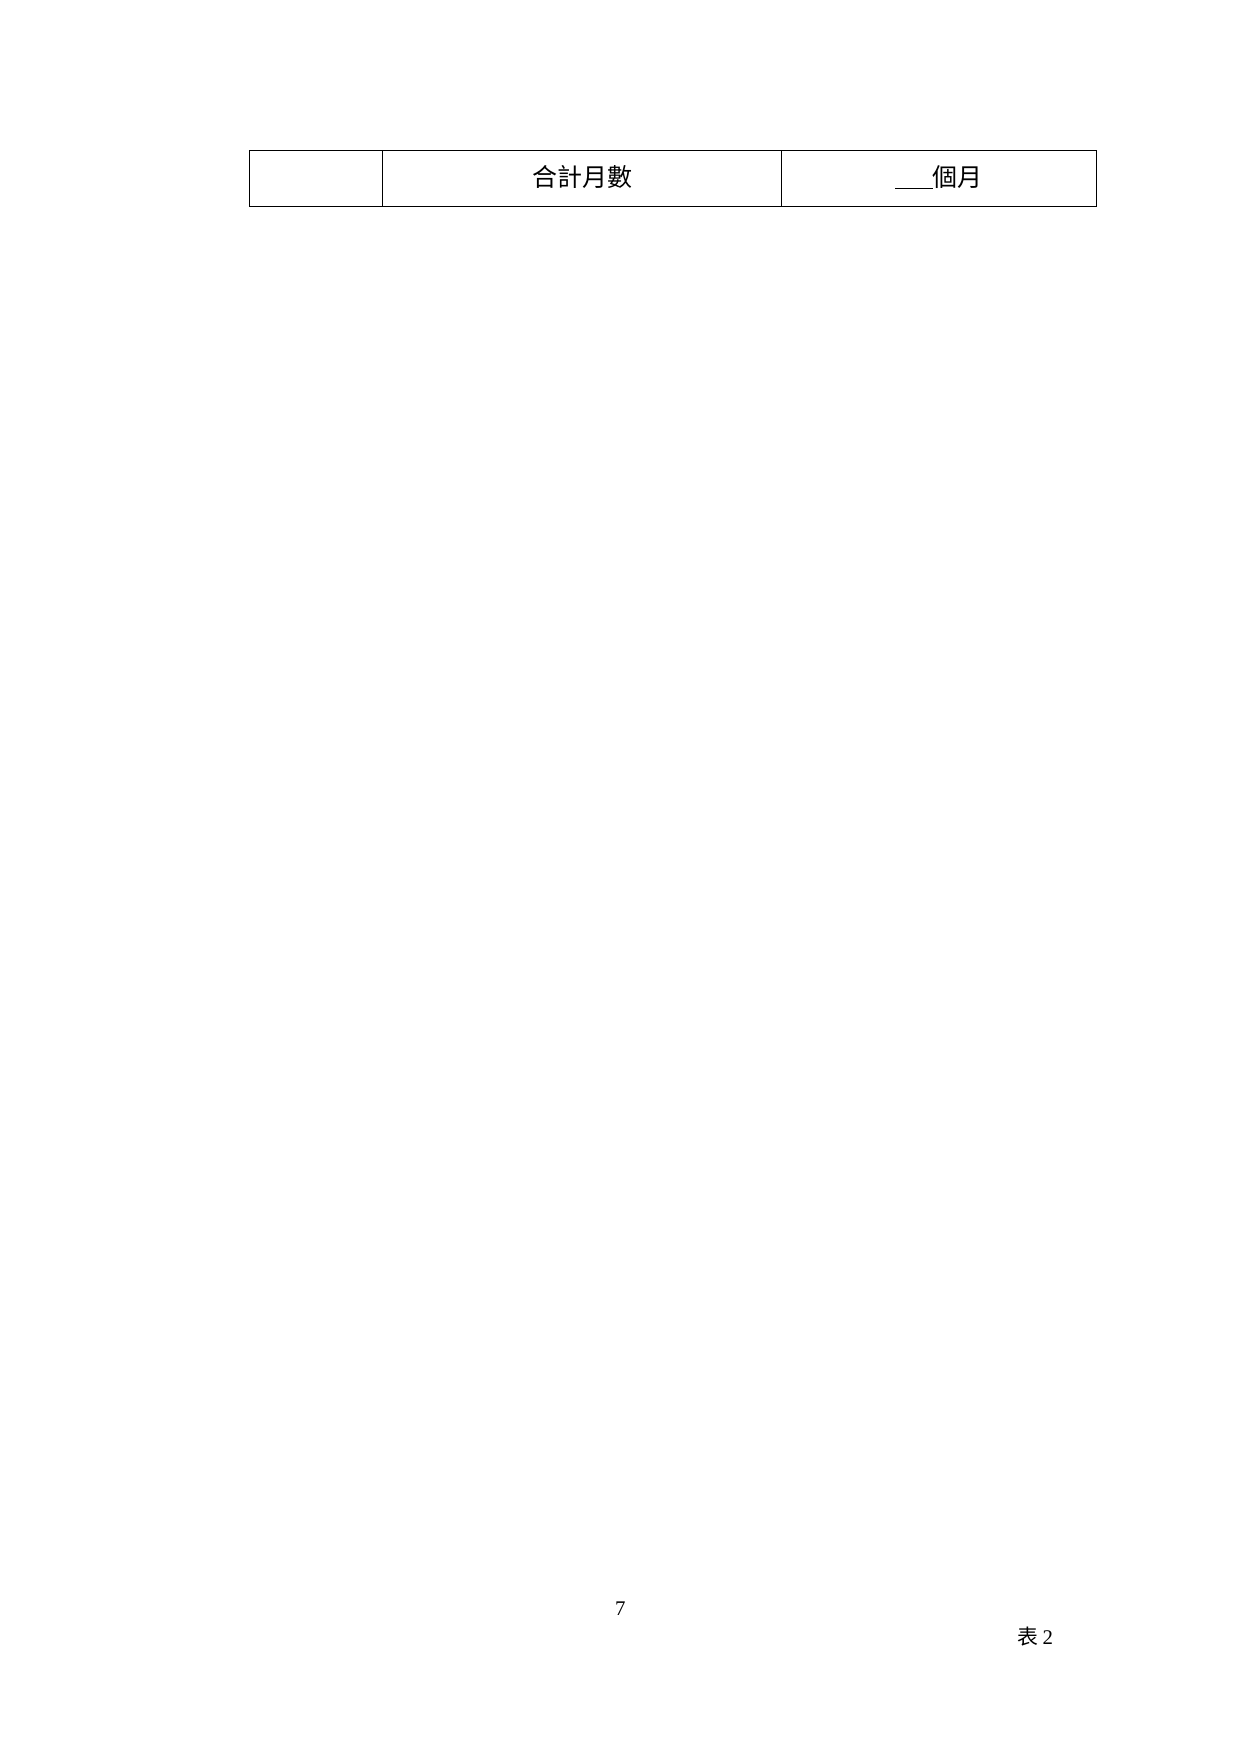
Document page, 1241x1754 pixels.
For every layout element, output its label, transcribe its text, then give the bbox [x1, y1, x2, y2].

table_cell 個月 [782, 151, 1096, 206]
table_cell 合計月數 [383, 151, 781, 206]
table_header [250, 151, 382, 206]
